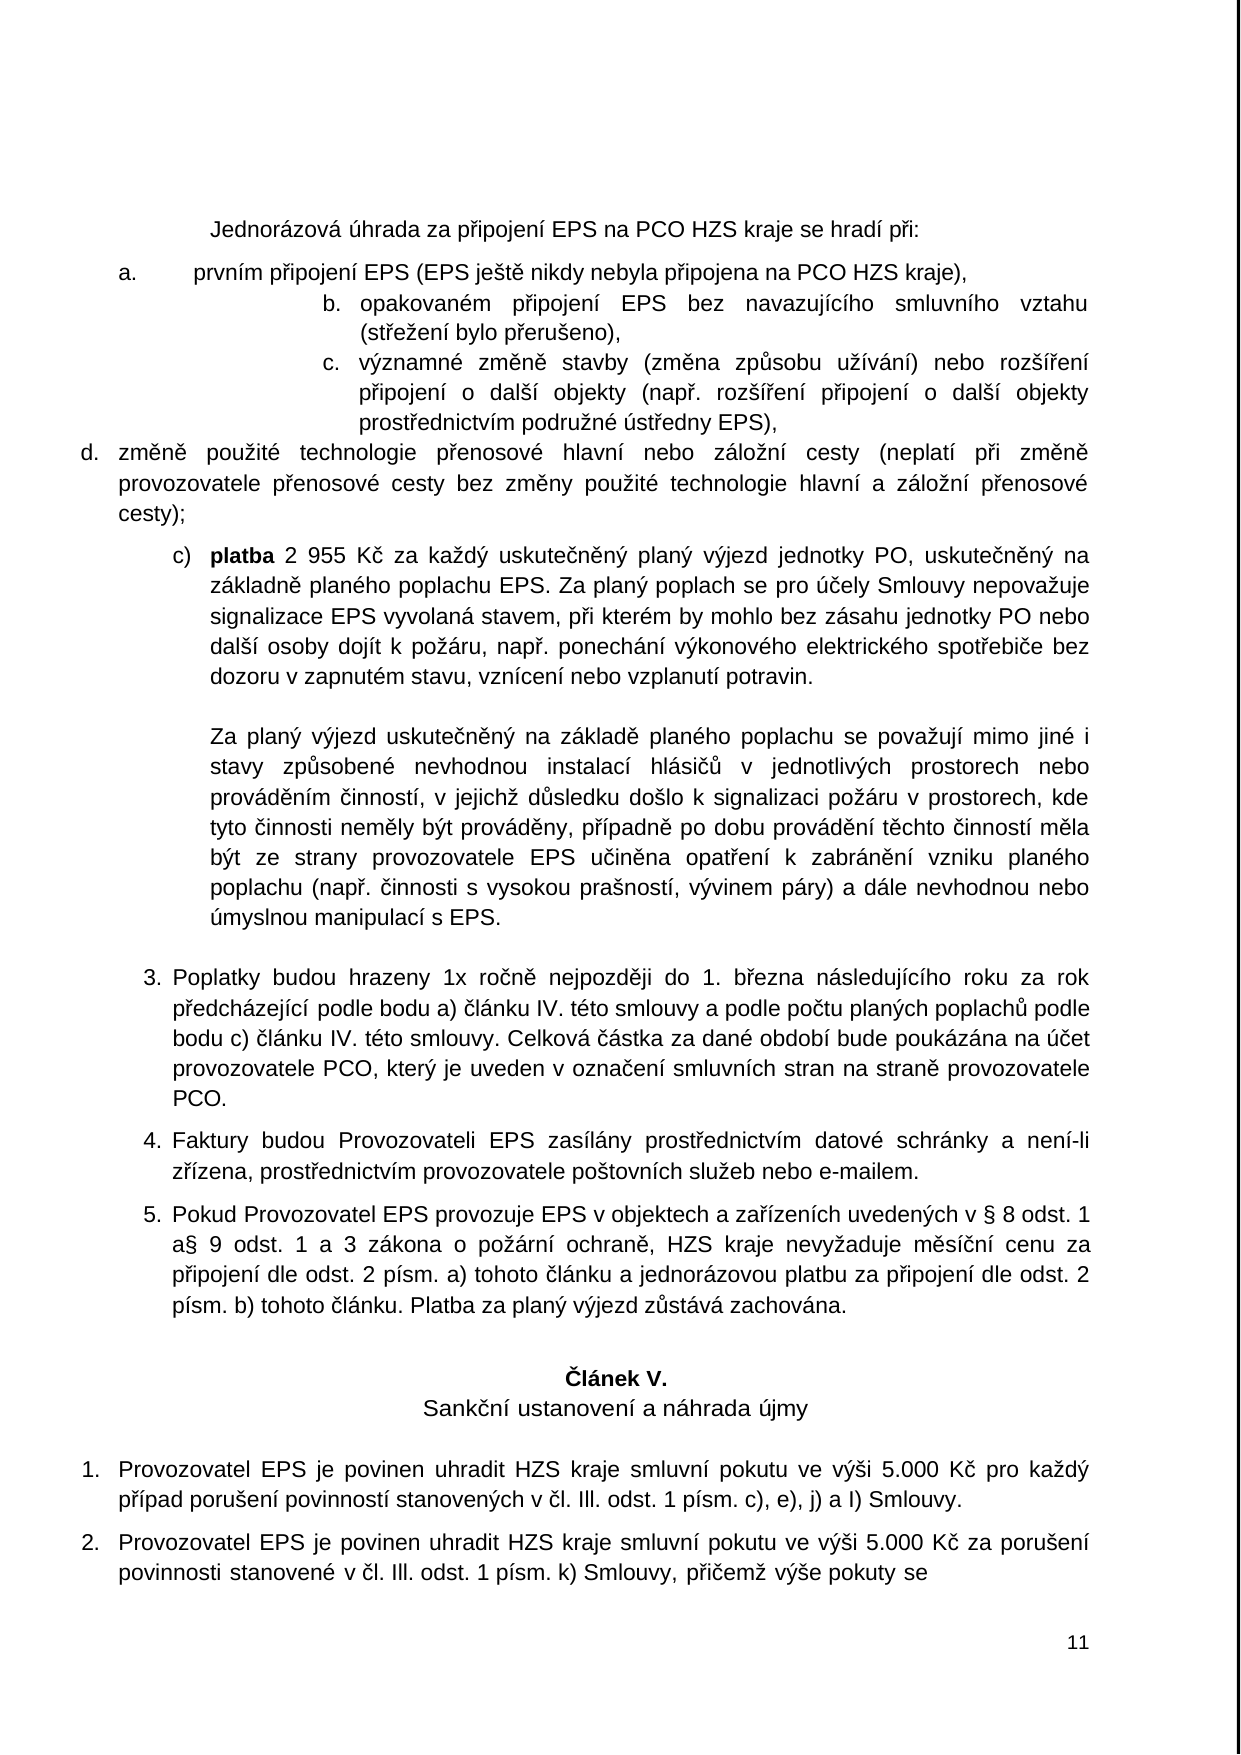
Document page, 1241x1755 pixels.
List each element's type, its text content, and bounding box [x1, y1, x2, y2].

list Faktury budou Provozovateli EPS zasílány prostřednictvím datové schránky a není-li zřízena, prostřednictvím provozovatele poštovních služeb nebo e-mailem. [143, 1127, 1090, 1184]
text Jednorázová úhrada za připojení EPS na PCO HZS kraje se hradí při: [210, 216, 1137, 242]
text Sankční ustanovení a náhrada újmy [118, 1395, 1113, 1421]
list Provozovatel EPS je povinen uhradit HZS kraje smluvní pokutu ve výši 5.000 Kč za porušení povinnosti stanovené v čl. Ill. odst. 1 písm. k) Smlouvy, přičemž výše pokuty se [81, 1529, 1091, 1585]
list změně použité technologie přenosové hlavní nebo záložní cesty (neplatí při změně provozovatele přenosové cesty bez změny použité technologie hlavní a záložní přenosové cesty); [80, 439, 1089, 526]
list Pokud Provozovatel EPS provozuje EPS v objektech a zařízeních uvedených v § 8 odst. 1 a§ 9 odst. 1 a 3 zákona o požární ochraně, HZS kraje nevyžaduje měsíční cenu za připojení dle odst. 2 písm. a) tohoto článku a jednorázovou platbu za připojení dle odst. 2 písm. b) tohoto článku. Platba za planý výjezd zůstává zachována. [143, 1201, 1091, 1318]
list opakovaném připojení EPS bez navazujícího smluvního vztahu (střežení bylo přerušeno), [322, 289, 1087, 345]
list významné změně stavby (změna způsobu užívání) nebo rozšíření připojení o další objekty (např. rozšíření připojení o další objekty prostřednictvím podružné ústředny EPS), [322, 349, 1089, 436]
list prvním připojení EPS (EPS ještě nikdy nebyla připojena na PCO HZS kraje), [118, 259, 1089, 286]
text Za planý výjezd uskutečněný na základě planého poplachu se považují mimo jiné i stavy způsobené nevhodnou instalací hlásičů v jednotlivých prostorech nebo prováděním činností, v jejichž důsledku došlo k signalizaci požáru v prostorech, kde tyto činnosti neměly být prováděny, případně po dobu provádění těchto činností měla být ze strany provozovatele EPS učiněna opatření k zabránění vzniku planého poplachu (např. činnosti s vysokou prašností, vývinem páry) a dále nevhodnou nebo úmyslnou manipulací s EPS. [210, 723, 1090, 931]
list Provozovatel EPS je povinen uhradit HZS kraje smluvní pokutu ve výši 5.000 Kč pro každý případ porušení povinností stanovených v čl. Ill. odst. 1 písm. c), e), j) a I) Smlouvy. [81, 1456, 1090, 1512]
list platba 2 955 Kč za každý uskutečněný planý výjezd jednotky PO, uskutečněný na základně planého poplachu EPS. Za planý poplach se pro účely Smlouvy nepovažuje signalizace EPS vyvolaná stavem, při kterém by mohlo bez zásahu jednotky PO nebo další osoby dojít k požáru, např. ponechání výkonového elektrického spotřebiče bez dozoru v zapnutém stavu, vznícení nebo vzplanutí potravin. [172, 542, 1090, 689]
text Článek V. [118, 1365, 1114, 1391]
list Poplatky budou hrazeny 1x ročně nejpozději do 1. března následujícího roku za rok předcházející podle bodu a) článku IV. této smlouvy a podle počtu planých poplachů podle bodu c) článku IV. této smlouvy. Celková částka za dané období bude poukázána na účet provozovatele PCO, který je uveden v označení smluvních stran na straně provozovatele PCO. [143, 964, 1090, 1112]
